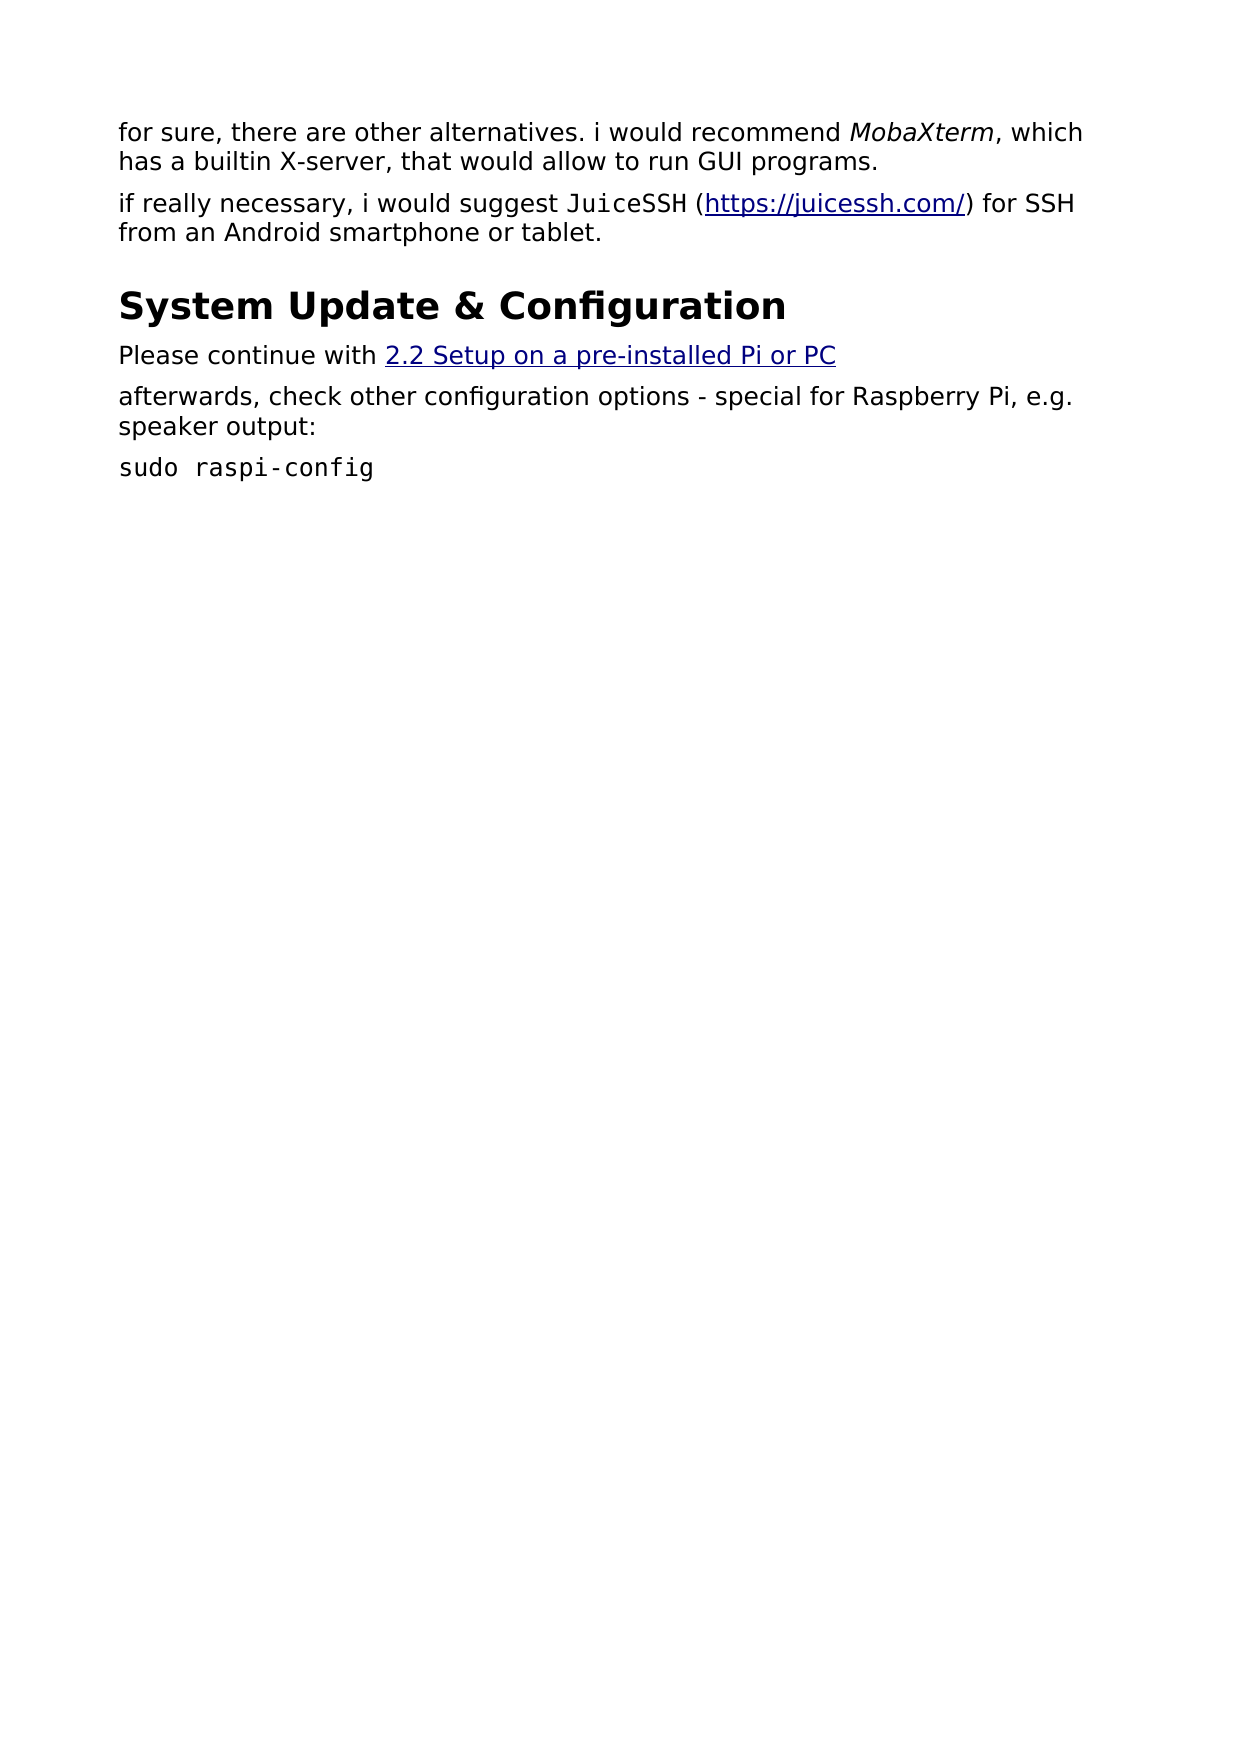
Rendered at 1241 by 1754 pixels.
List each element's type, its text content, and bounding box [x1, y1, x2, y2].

text Please continue with 2.2 Setup on a pre-installed Pi or PC [118, 341, 1122, 370]
text for sure, there are other alternatives. i would recommend MobaXterm, which has a builtin X-server, that would allow to run GUI programs. [118, 118, 1122, 176]
text if really necessary, i would suggest JuiceSSH (https://juicessh.com/) for SSH from an Android smartphone or tablet. [118, 189, 1122, 247]
subtitle System Update & Configuration [118, 285, 1122, 328]
text sudo raspi-config [118, 453, 1122, 483]
text afterwards, check other configuration options - special for Raspberry Pi, e.g. speaker output: [118, 383, 1122, 441]
